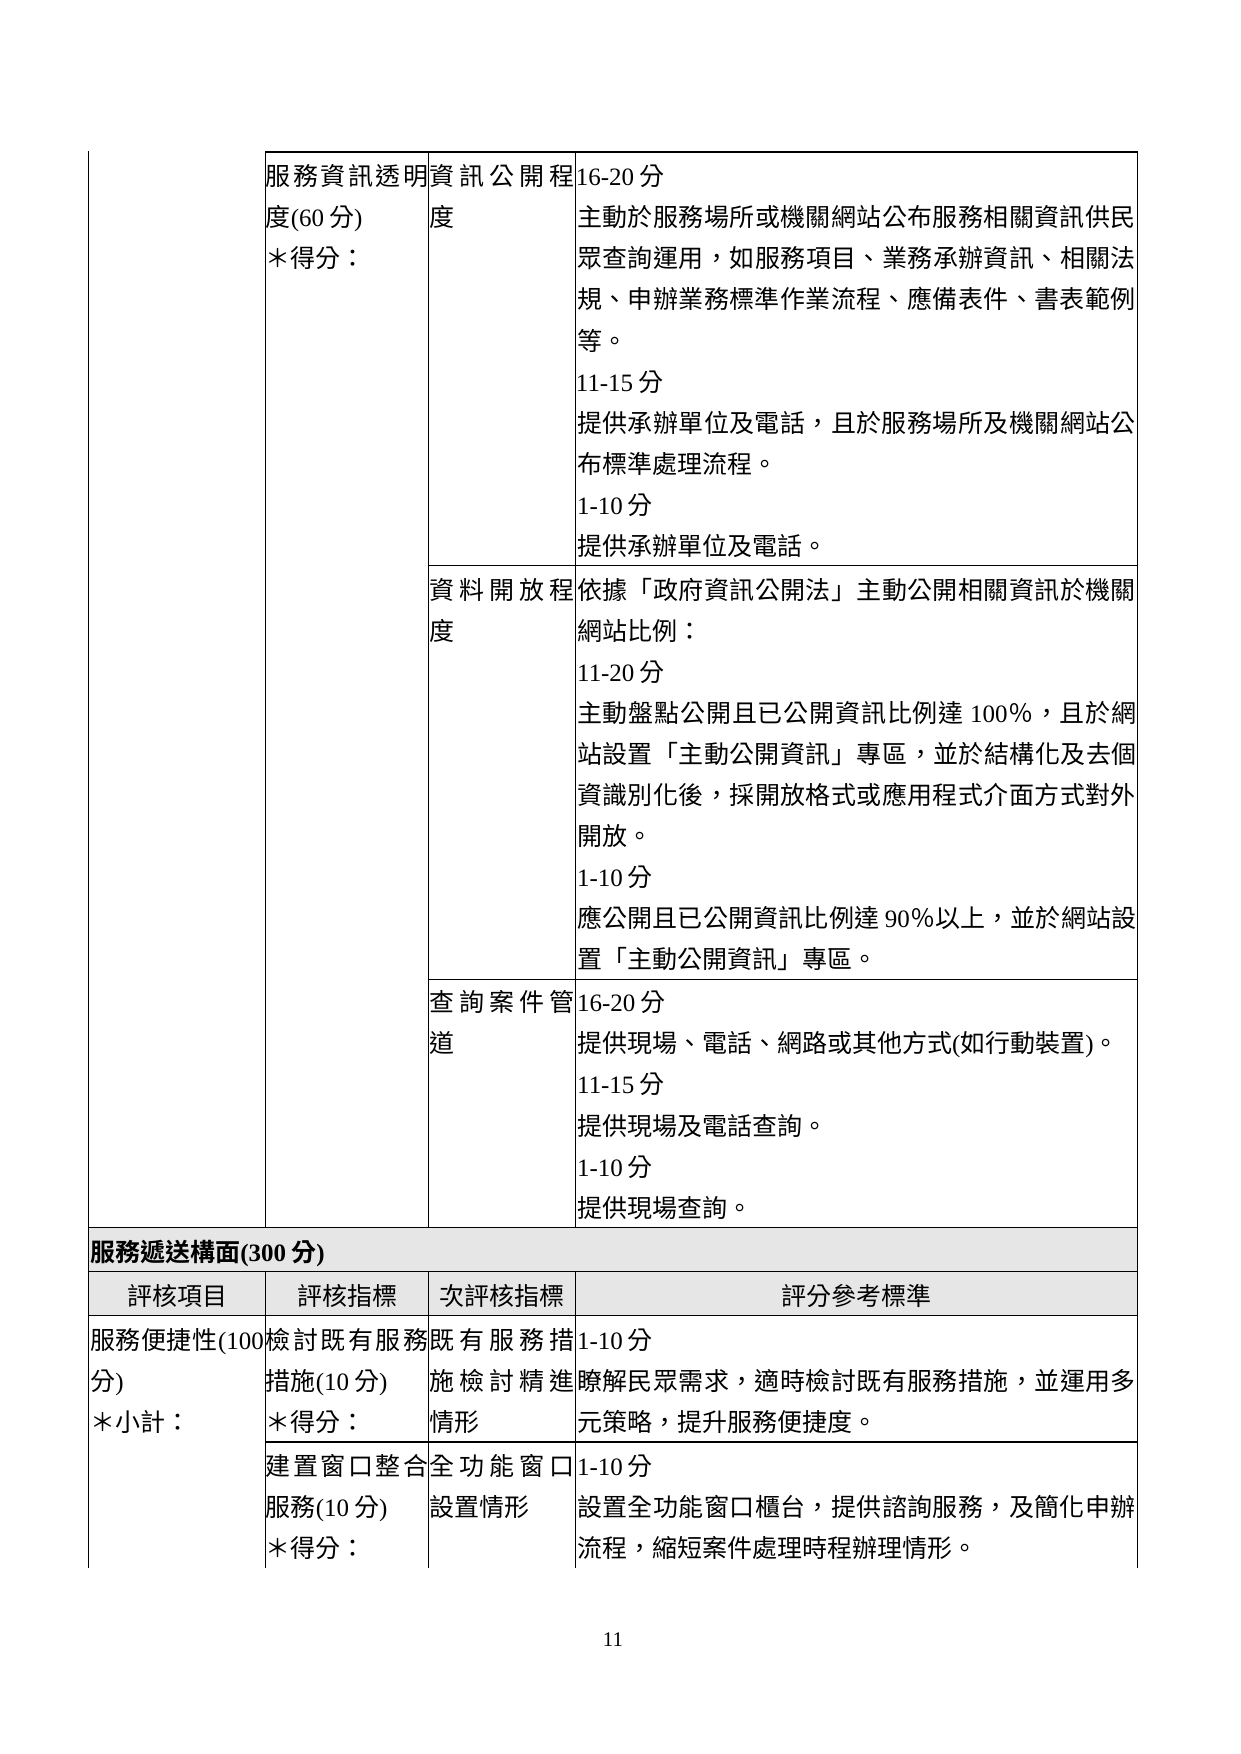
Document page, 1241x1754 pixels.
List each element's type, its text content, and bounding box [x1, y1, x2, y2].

table_cell 全功能窗口設置情形 [429, 1443, 575, 1568]
table_cell 資訊公開程度 [429, 153, 575, 565]
table_cell 查詢案件管道 [429, 980, 575, 1227]
table_cell 服務遞送構面(300分) [89, 1228, 1137, 1271]
table_cell 檢討既有服務措施(10分) ＊得分： [266, 1316, 428, 1441]
table_cell 評核項目 [89, 1272, 265, 1315]
table_cell 16-20分 提供現場、電話、網路或其他方式(如行動裝置)。 11-15分 提供現場及電話查詢。 1-10分 提供現場查詢。 [576, 980, 1137, 1227]
table_cell 評分參考標準 [576, 1272, 1137, 1315]
table_cell 16-20分 主動於服務場所或機關網站公布服務相關資訊供民眾查詢運用，如服務項目、業務承辦資訊、相關法規、申辦業務標準作業流程、應備表件、書表範例等。 11-15分 提供承辦單位及電話，且於服務場所及機關網站公布標準處理流程。 1-10分 提供承辦單位及電話。 [576, 153, 1137, 565]
table_cell 評核指標 [266, 1272, 428, 1315]
table_cell [89, 979, 265, 1227]
table_cell [266, 979, 428, 1227]
table_cell 服務資訊透明度(60分) ＊得分： [266, 153, 428, 565]
table_cell 資料開放程度 [429, 566, 575, 978]
table_cell [266, 565, 428, 978]
table_cell 次評核指標 [429, 1272, 575, 1315]
table_cell 1-10分 瞭解民眾需求，適時檢討既有服務措施，並運用多元策略，提升服務便捷度。 [576, 1316, 1137, 1441]
table_cell 建置窗口整合服務(10分) ＊得分： [266, 1443, 428, 1568]
table_cell 1-10分 設置全功能窗口櫃台，提供諮詢服務，及簡化申辦流程，縮短案件處理時程辦理情形。 [576, 1443, 1137, 1568]
table_cell [89, 151, 265, 978]
table_cell 既有服務措施檢討精進情形 [429, 1316, 575, 1441]
table_cell 服務便捷性(100分) ＊小計： [89, 1316, 265, 1568]
table_cell 依據「政府資訊公開法」主動公開相關資訊於機關網站比例： 11-20分 主動盤點公開且已公開資訊比例達100％，且於網站設置「主動公開資訊」專區，並於結構化及去個資識別化後，採開放格式或應用程式介面方式對外開放。 1-10分 應公開且已公開資訊比例達90％以上，並於網站設置「主動公開資訊」專區。 [576, 566, 1137, 978]
